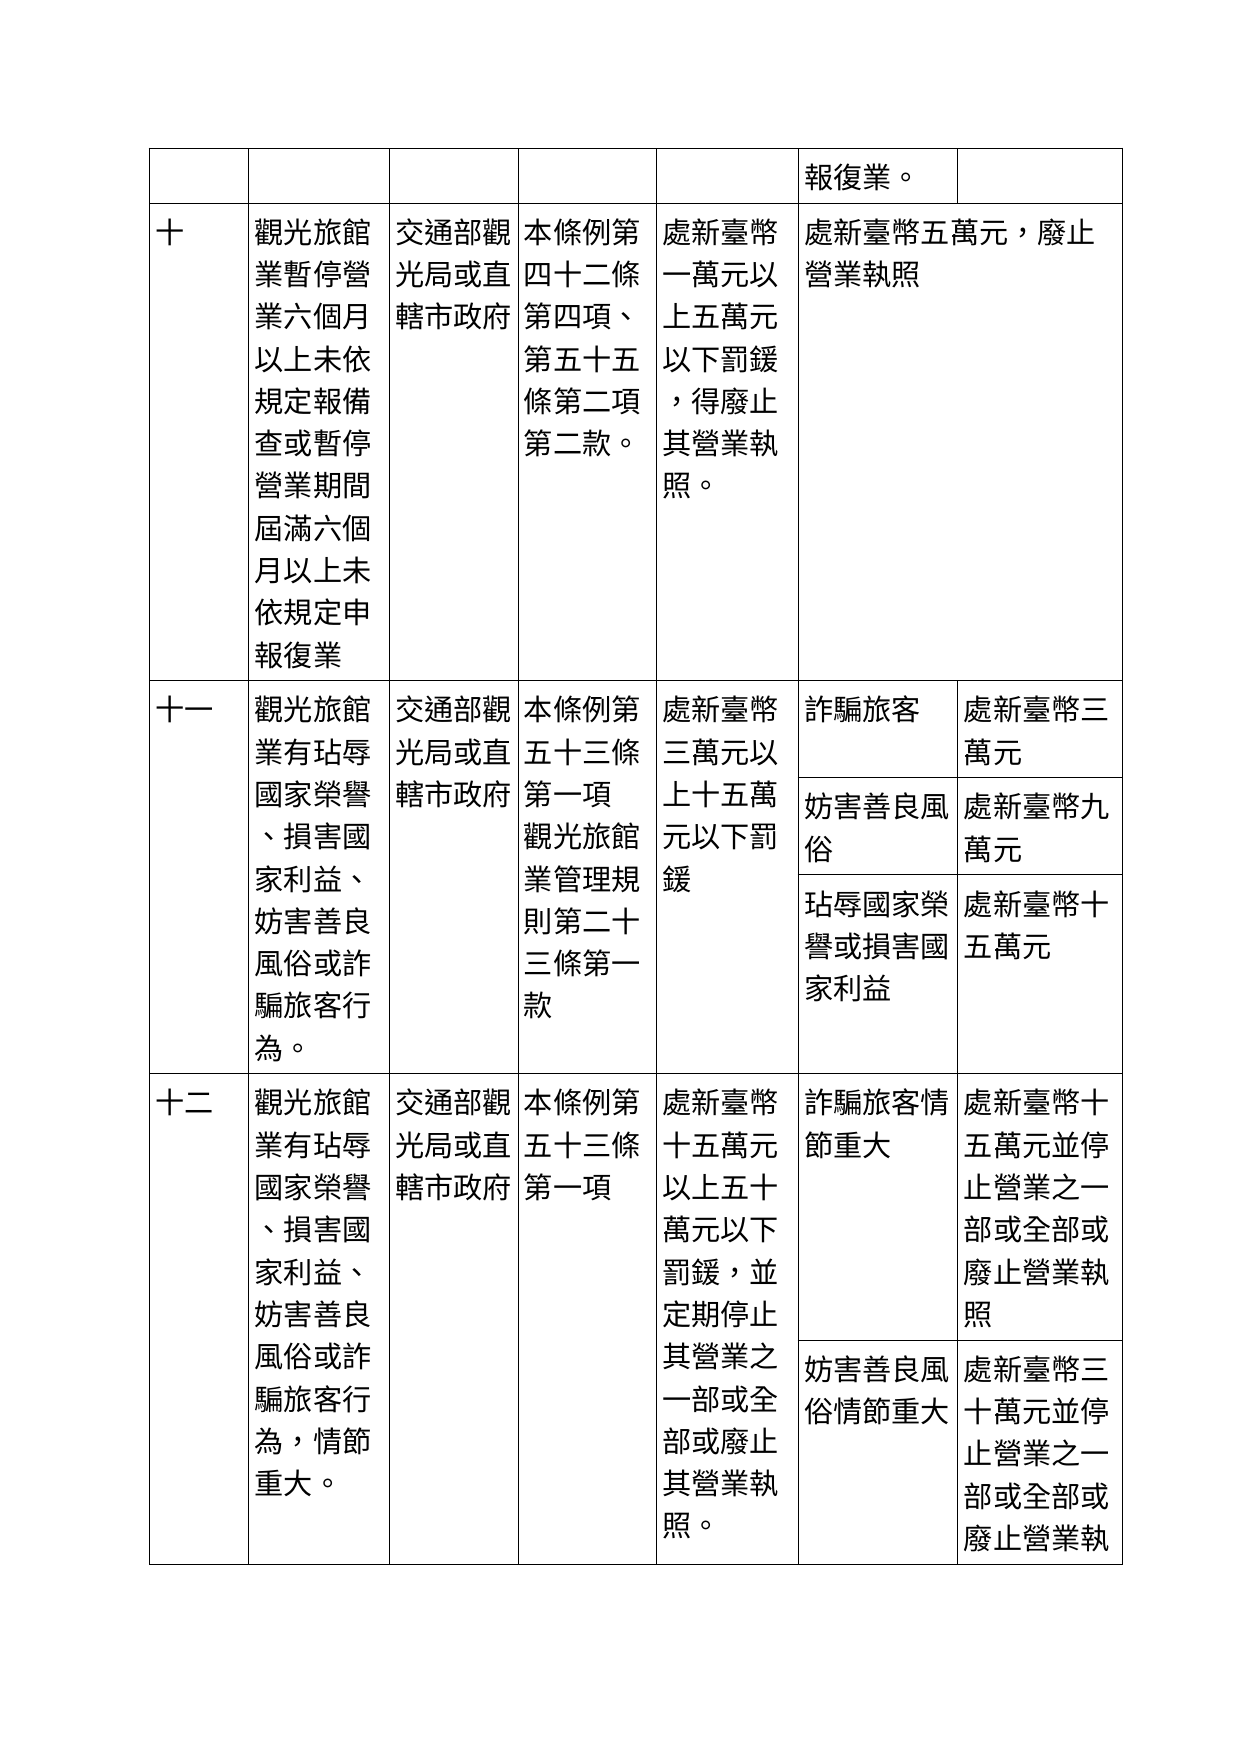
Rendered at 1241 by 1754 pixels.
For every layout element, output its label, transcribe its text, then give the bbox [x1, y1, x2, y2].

table_cell [519, 149, 656, 202]
table_cell 妨害善良風俗情節重大 [799, 1341, 957, 1563]
table_cell 報復業。 [799, 149, 957, 202]
table_cell [958, 149, 1122, 202]
table_cell [249, 149, 389, 202]
table_cell 詐騙旅客情節重大 [799, 1074, 957, 1339]
table_cell 觀光旅館業暫停營業六個月以上未依規定報備查或暫停營業期間屆滿六個月以上未依規定申報復業 [249, 204, 389, 680]
table_cell 處新臺幣五萬元，廢止營業執照 [799, 204, 1122, 680]
table_cell 處新臺幣三萬元以上十五萬元以下罰鍰 [657, 681, 798, 1073]
table_cell [657, 149, 798, 202]
table_cell 妨害善良風俗 [799, 778, 957, 874]
table_cell 處新臺幣一萬元以上五萬元以下罰鍰，得廢止其營業執照。 [657, 204, 798, 680]
table_cell 交通部觀光局或直轄市政府 [390, 681, 518, 1073]
table_cell 處新臺幣三萬元 [958, 681, 1122, 777]
table_cell 本條例第五十三條第一項 [519, 1074, 656, 1563]
table_cell 玷辱國家榮譽或損害國家利益 [799, 875, 957, 1073]
table_cell 十二 [150, 1074, 248, 1563]
table_cell 觀光旅館業有玷辱國家榮譽、損害國家利益、妨害善良風俗或詐騙旅客行為，情節重大。 [249, 1074, 389, 1563]
table_cell 十一 [150, 681, 248, 1073]
table_cell 本條例第五十三條第一項 觀光旅館業管理規則第二十三條第一款 [519, 681, 656, 1073]
table_cell 處新臺幣十五萬元並停止營業之一部或全部或廢止營業執照 [958, 1074, 1122, 1339]
table_cell 觀光旅館業有玷辱國家榮譽、損害國家利益、妨害善良風俗或詐騙旅客行為。 [249, 681, 389, 1073]
table_cell 交通部觀光局或直轄市政府 [390, 204, 518, 680]
table_cell 處新臺幣十五萬元 [958, 875, 1122, 1073]
table_cell 十 [150, 204, 248, 680]
table_cell [150, 149, 248, 202]
table_cell 交通部觀光局或直轄市政府 [390, 1074, 518, 1563]
table_cell 本條例第四十二條第四項、第五十五條第二項第二款。 [519, 204, 656, 680]
table_cell 處新臺幣三十萬元並停止營業之一部或全部或廢止營業執 [958, 1341, 1122, 1563]
table_cell 詐騙旅客 [799, 681, 957, 777]
table_cell [390, 149, 518, 202]
table_cell 處新臺幣十五萬元以上五十萬元以下罰鍰，並定期停止其營業之一部或全部或廢止其營業執照。 [657, 1074, 798, 1563]
table_cell 處新臺幣九萬元 [958, 778, 1122, 874]
